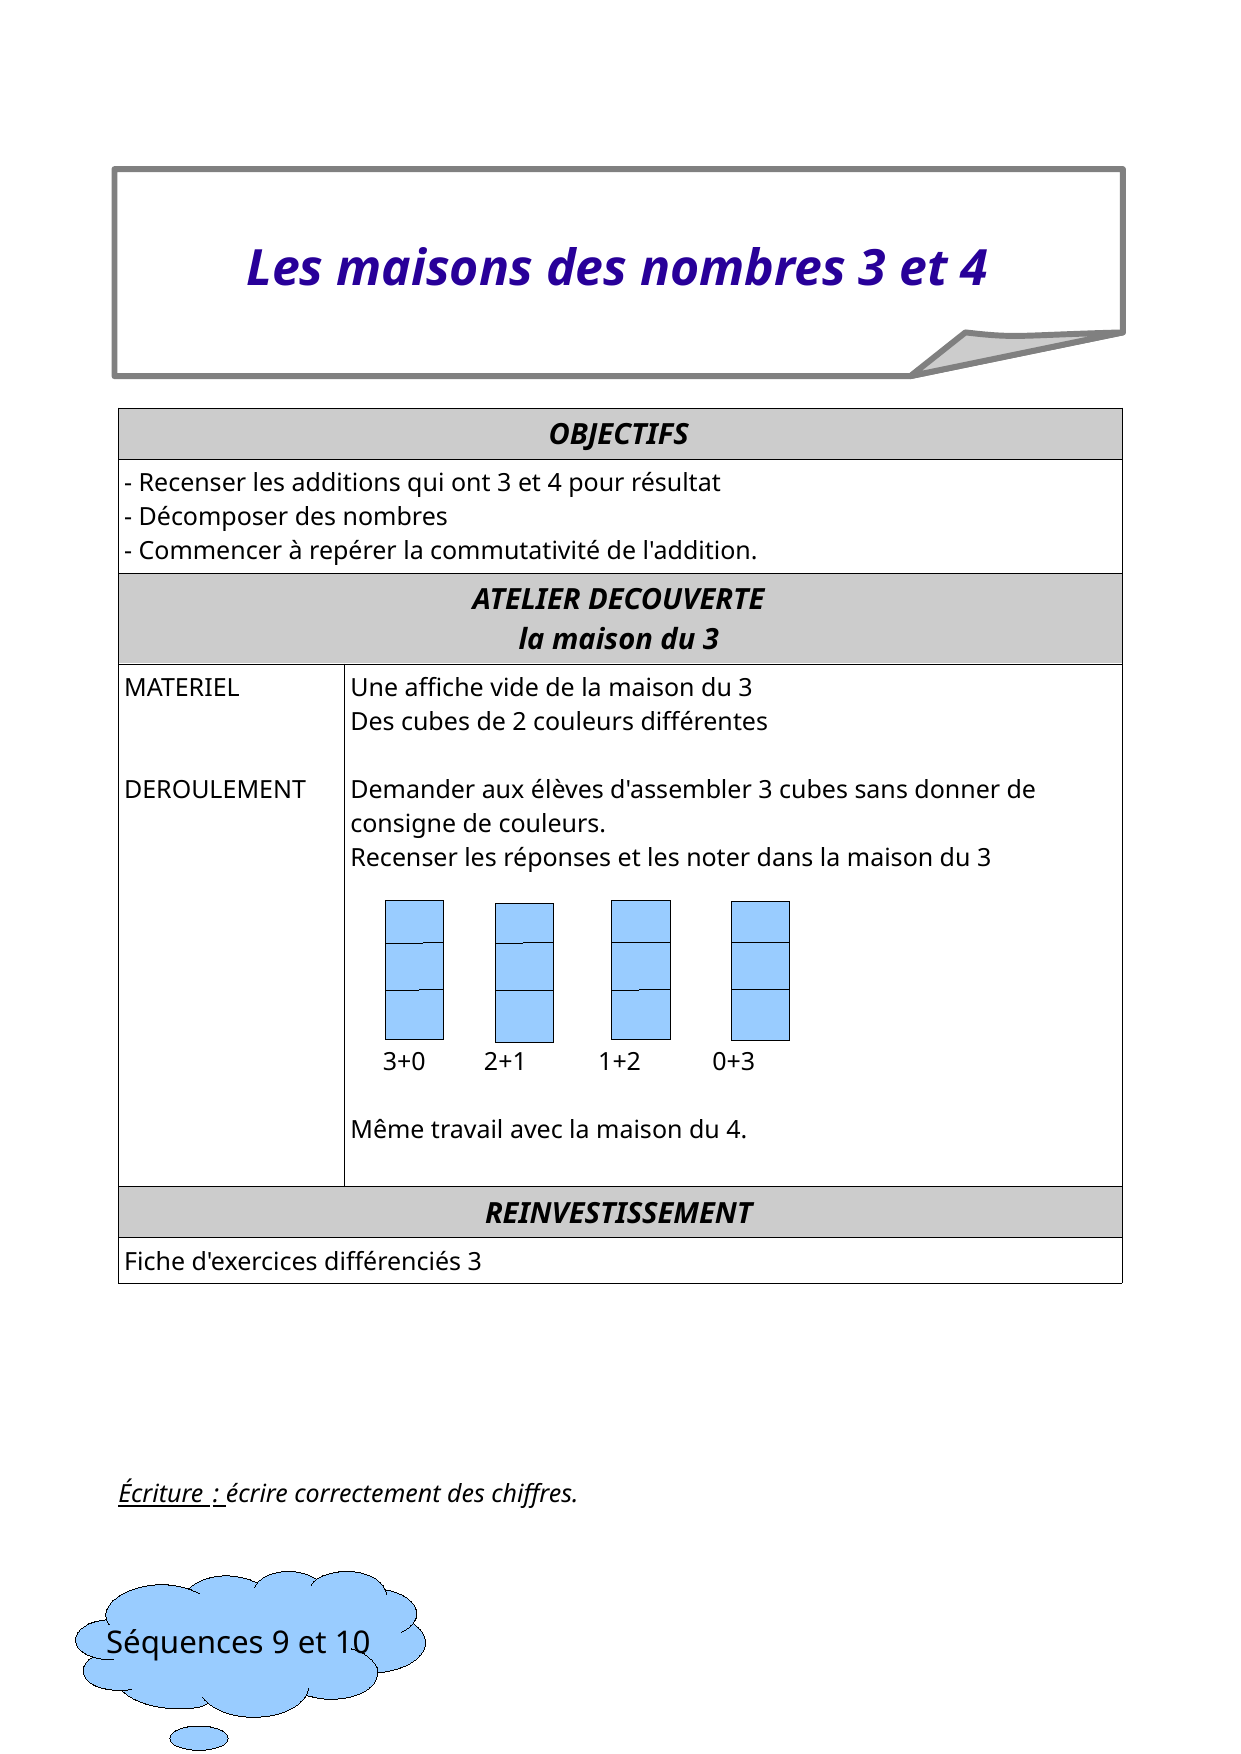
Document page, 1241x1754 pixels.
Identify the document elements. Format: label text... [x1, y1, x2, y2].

table_cell - Recenser les additions qui ont 3 et 4 pour résultat - Décomposer des nombres - Commencer à repérer la commutativité de l'addition. [119, 460, 1122, 573]
table_cell MATERIEL DEROULEMENT [119, 665, 344, 1186]
table_cell Fiche d'exercices différenciés 3 [119, 1238, 1122, 1283]
table_header OBJECTIFS [119, 409, 1122, 459]
table_cell ATELIER DECOUVERTE la maison du 3 [119, 574, 1122, 663]
table_cell REINVESTISSEMENT [119, 1187, 1122, 1237]
table_cell Une affiche vide de la maison du 3 Des cubes de 2 couleurs différentes Demander aux élèves d'assembler 3 cubes sans donner de consigne de couleurs. Recenser les réponses et les noter dans la maison du 3 3+0 2+1 1+2 0+3 Même travail avec la maison du 4. [345, 665, 1122, 1186]
text Écriture : écrire correctement des chiffres. [118, 1476, 1122, 1510]
